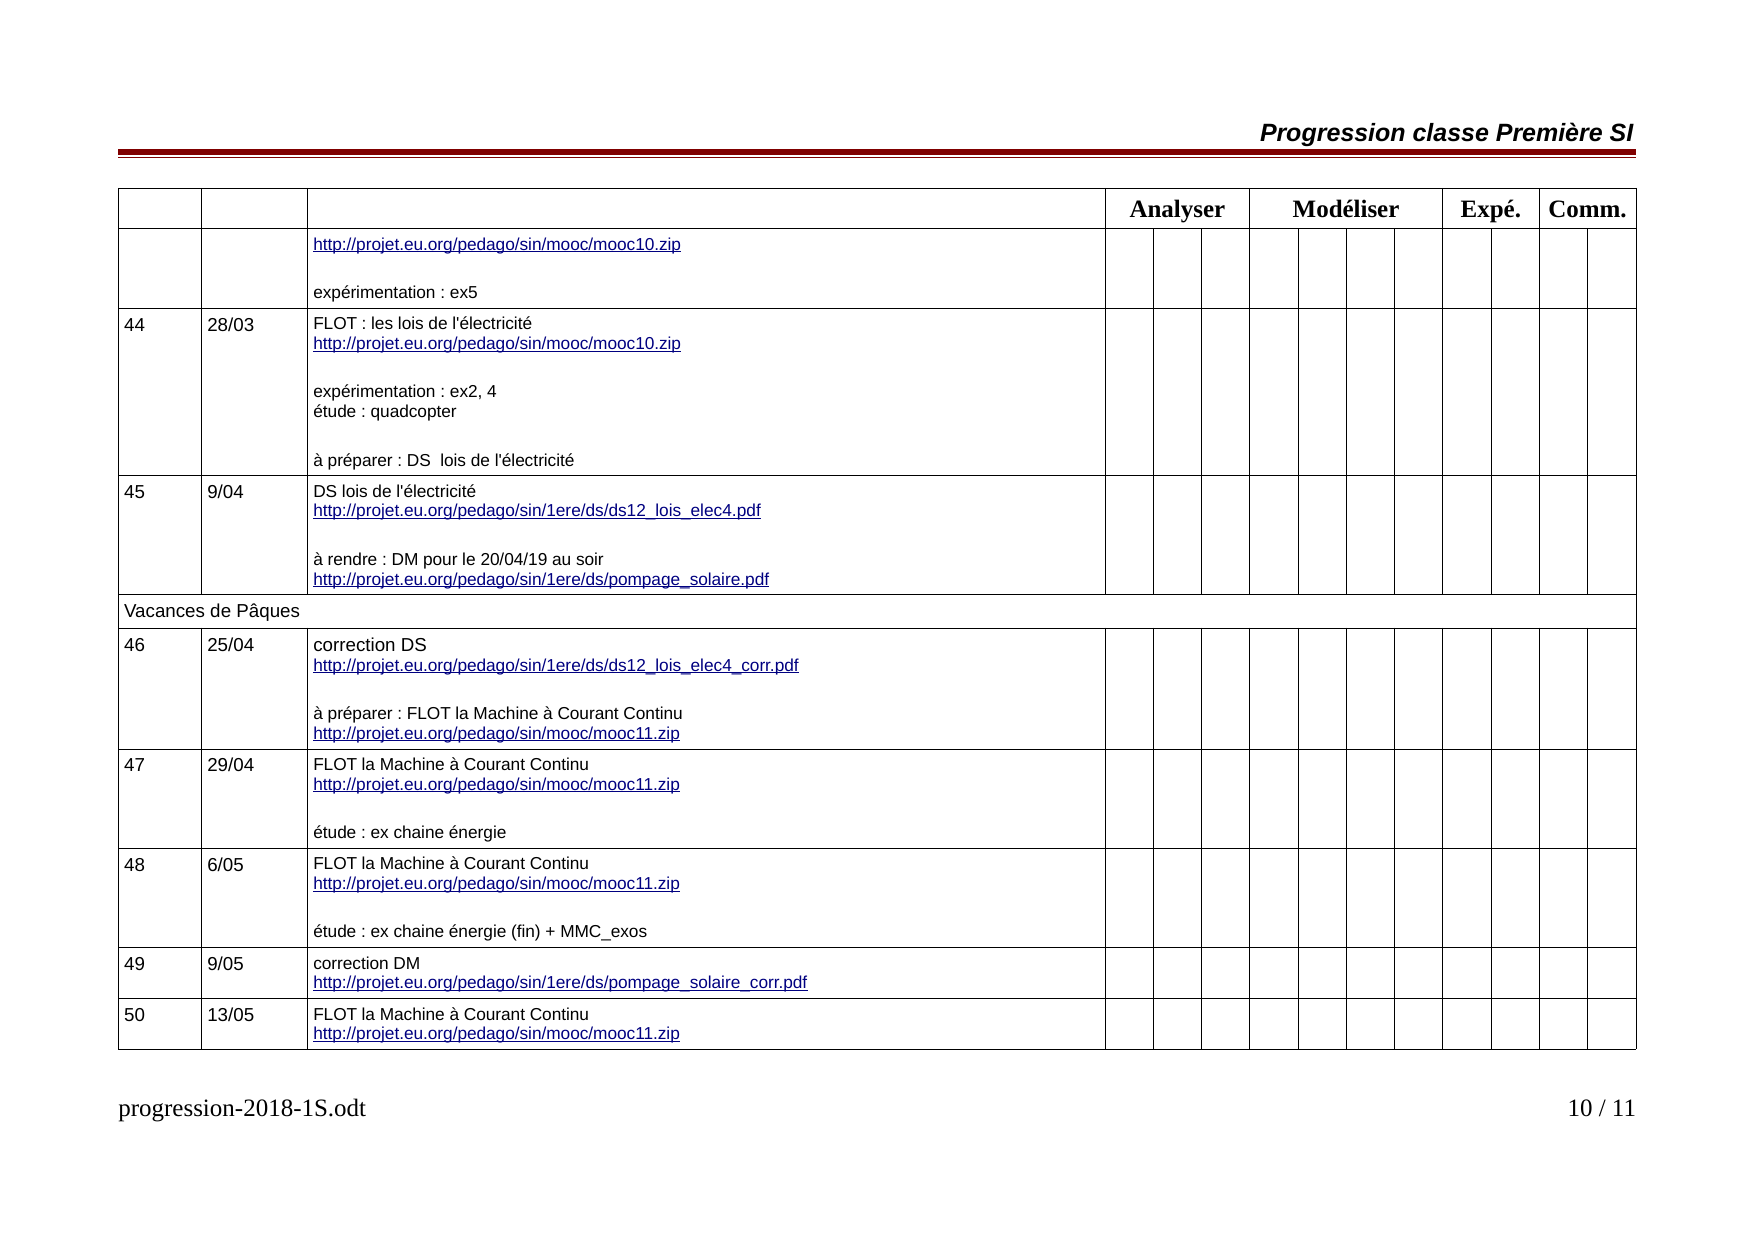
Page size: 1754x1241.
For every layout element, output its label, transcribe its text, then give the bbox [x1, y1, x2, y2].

table_cell [1202, 229, 1249, 308]
table_cell [1106, 849, 1153, 947]
table_cell [1443, 948, 1491, 998]
table_cell [1202, 999, 1249, 1049]
table_cell FLOT la Machine à Courant Continu http://projet.eu.org/pedago/sin/mooc/mooc11.zip [308, 999, 1105, 1049]
table_cell [1106, 229, 1153, 308]
table_cell [1443, 849, 1491, 947]
table_cell [1202, 849, 1249, 947]
table_cell Vacances de Pâques [119, 595, 1636, 627]
table_cell 25/04 [202, 629, 307, 748]
table_cell [1202, 750, 1249, 848]
table_cell [1299, 229, 1346, 308]
table_cell 47 [119, 750, 201, 848]
table_cell 46 [119, 629, 201, 748]
table_cell [1299, 309, 1346, 475]
table_cell [1588, 476, 1636, 594]
table_cell [1202, 948, 1249, 998]
table_cell [1588, 309, 1636, 475]
table_cell [1299, 849, 1346, 947]
table_cell [1299, 750, 1346, 848]
table_cell 6/05 [202, 849, 307, 947]
table_cell correction DS http://projet.eu.org/pedago/sin/1ere/ds/ds12_lois_elec4_corr.pdf à préparer : FLOT la Machine à Courant Continu http://projet.eu.org/pedago/sin/mooc/mooc11.zip [308, 629, 1105, 748]
table_cell [1492, 999, 1539, 1049]
table_cell [1202, 309, 1249, 475]
table_cell [1154, 948, 1201, 998]
table_cell correction DM http://projet.eu.org/pedago/sin/1ere/ds/pompage_solaire_corr.pdf [308, 948, 1105, 998]
table_cell [1154, 309, 1201, 475]
table_cell [1202, 629, 1249, 748]
table_cell [1443, 999, 1491, 1049]
table_cell 9/05 [202, 948, 307, 998]
table_cell FLOT la Machine à Courant Continu http://projet.eu.org/pedago/sin/mooc/mooc11.zip étude : ex chaine énergie (fin) + MMC_exos [308, 849, 1105, 947]
table_cell [1347, 229, 1394, 308]
table_cell [1347, 629, 1394, 748]
table_cell [1540, 309, 1587, 475]
table_cell [1540, 629, 1587, 748]
table_cell [1299, 629, 1346, 748]
table_cell [1492, 476, 1539, 594]
table_cell http://projet.eu.org/pedago/sin/mooc/mooc10.zip expérimentation : ex5 [308, 229, 1105, 308]
table_cell [1154, 476, 1201, 594]
table_cell [1250, 229, 1298, 308]
table_cell [1540, 229, 1587, 308]
table_cell [1395, 849, 1442, 947]
table_cell [1106, 750, 1153, 848]
table_cell [1347, 476, 1394, 594]
table_cell [1347, 999, 1394, 1049]
table_cell [1540, 849, 1587, 947]
table_cell [1154, 999, 1201, 1049]
table_cell [1492, 629, 1539, 748]
table_cell [1588, 999, 1636, 1049]
table_cell [1540, 750, 1587, 848]
table_cell [1250, 849, 1298, 947]
table_cell [1250, 629, 1298, 748]
table_cell [1492, 750, 1539, 848]
table_cell DS lois de l'électricité http://projet.eu.org/pedago/sin/1ere/ds/ds12_lois_elec4.pdf à rendre : DM pour le 20/04/19 au soir http://projet.eu.org/pedago/sin/1ere/ds/pompage_solaire.pdf [308, 476, 1105, 594]
table_cell [1154, 750, 1201, 848]
table_cell FLOT : les lois de l'électricité http://projet.eu.org/pedago/sin/mooc/mooc10.zip expérimentation : ex2, 4 étude : quadcopter à préparer : DS lois de l'électricité [308, 309, 1105, 475]
table_cell [1395, 476, 1442, 594]
table_cell [1154, 629, 1201, 748]
table_cell 28/03 [202, 309, 307, 475]
table_cell [1492, 229, 1539, 308]
table_cell [1588, 849, 1636, 947]
table_cell [1106, 999, 1153, 1049]
table_cell [1106, 309, 1153, 475]
table_cell [1250, 948, 1298, 998]
table_cell [1540, 476, 1587, 594]
table_cell 49 [119, 948, 201, 998]
table_cell [1492, 948, 1539, 998]
table_cell [1588, 629, 1636, 748]
table_cell [1347, 849, 1394, 947]
table_cell [119, 229, 201, 308]
table_cell 44 [119, 309, 201, 475]
table_cell [1443, 476, 1491, 594]
table_cell 29/04 [202, 750, 307, 848]
table_cell [1492, 309, 1539, 475]
table_cell [1395, 309, 1442, 475]
table_cell [1395, 229, 1442, 308]
table_cell 48 [119, 849, 201, 947]
table_cell [1202, 476, 1249, 594]
table_cell [1540, 999, 1587, 1049]
table_cell [1106, 629, 1153, 748]
table_cell [1299, 476, 1346, 594]
table_cell [1154, 229, 1201, 308]
table_cell 9/04 [202, 476, 307, 594]
table_cell [1250, 309, 1298, 475]
table_cell [1443, 629, 1491, 748]
table_cell [1395, 948, 1442, 998]
table_cell [1492, 849, 1539, 947]
table_header Analyser [1106, 189, 1249, 228]
table_cell [1347, 309, 1394, 475]
table_cell [1395, 629, 1442, 748]
table_cell [1250, 750, 1298, 848]
table_header Modéliser [1250, 189, 1442, 228]
table_header [119, 189, 201, 228]
table_cell [1347, 750, 1394, 848]
table_cell [1588, 229, 1636, 308]
table_header [308, 189, 1105, 228]
table_cell [1154, 849, 1201, 947]
table_cell [1106, 476, 1153, 594]
table_cell [1250, 476, 1298, 594]
table_cell [1443, 750, 1491, 848]
table_header Expé. [1443, 189, 1539, 228]
table_cell [1347, 948, 1394, 998]
table_cell [202, 229, 307, 308]
table_cell [1540, 948, 1587, 998]
table_cell 50 [119, 999, 201, 1049]
table_cell [1299, 948, 1346, 998]
table_cell 45 [119, 476, 201, 594]
table_cell [1299, 999, 1346, 1049]
table_cell [1443, 309, 1491, 475]
table_cell [1395, 750, 1442, 848]
table_cell [1588, 948, 1636, 998]
table_cell [1443, 229, 1491, 308]
table_cell 13/05 [202, 999, 307, 1049]
table_cell FLOT la Machine à Courant Continu http://projet.eu.org/pedago/sin/mooc/mooc11.zip étude : ex chaine énergie [308, 750, 1105, 848]
table_header Comm. [1540, 189, 1636, 228]
table_cell [1588, 750, 1636, 848]
table_header [202, 189, 307, 228]
table_cell [1106, 948, 1153, 998]
table_cell [1395, 999, 1442, 1049]
table_cell [1250, 999, 1298, 1049]
